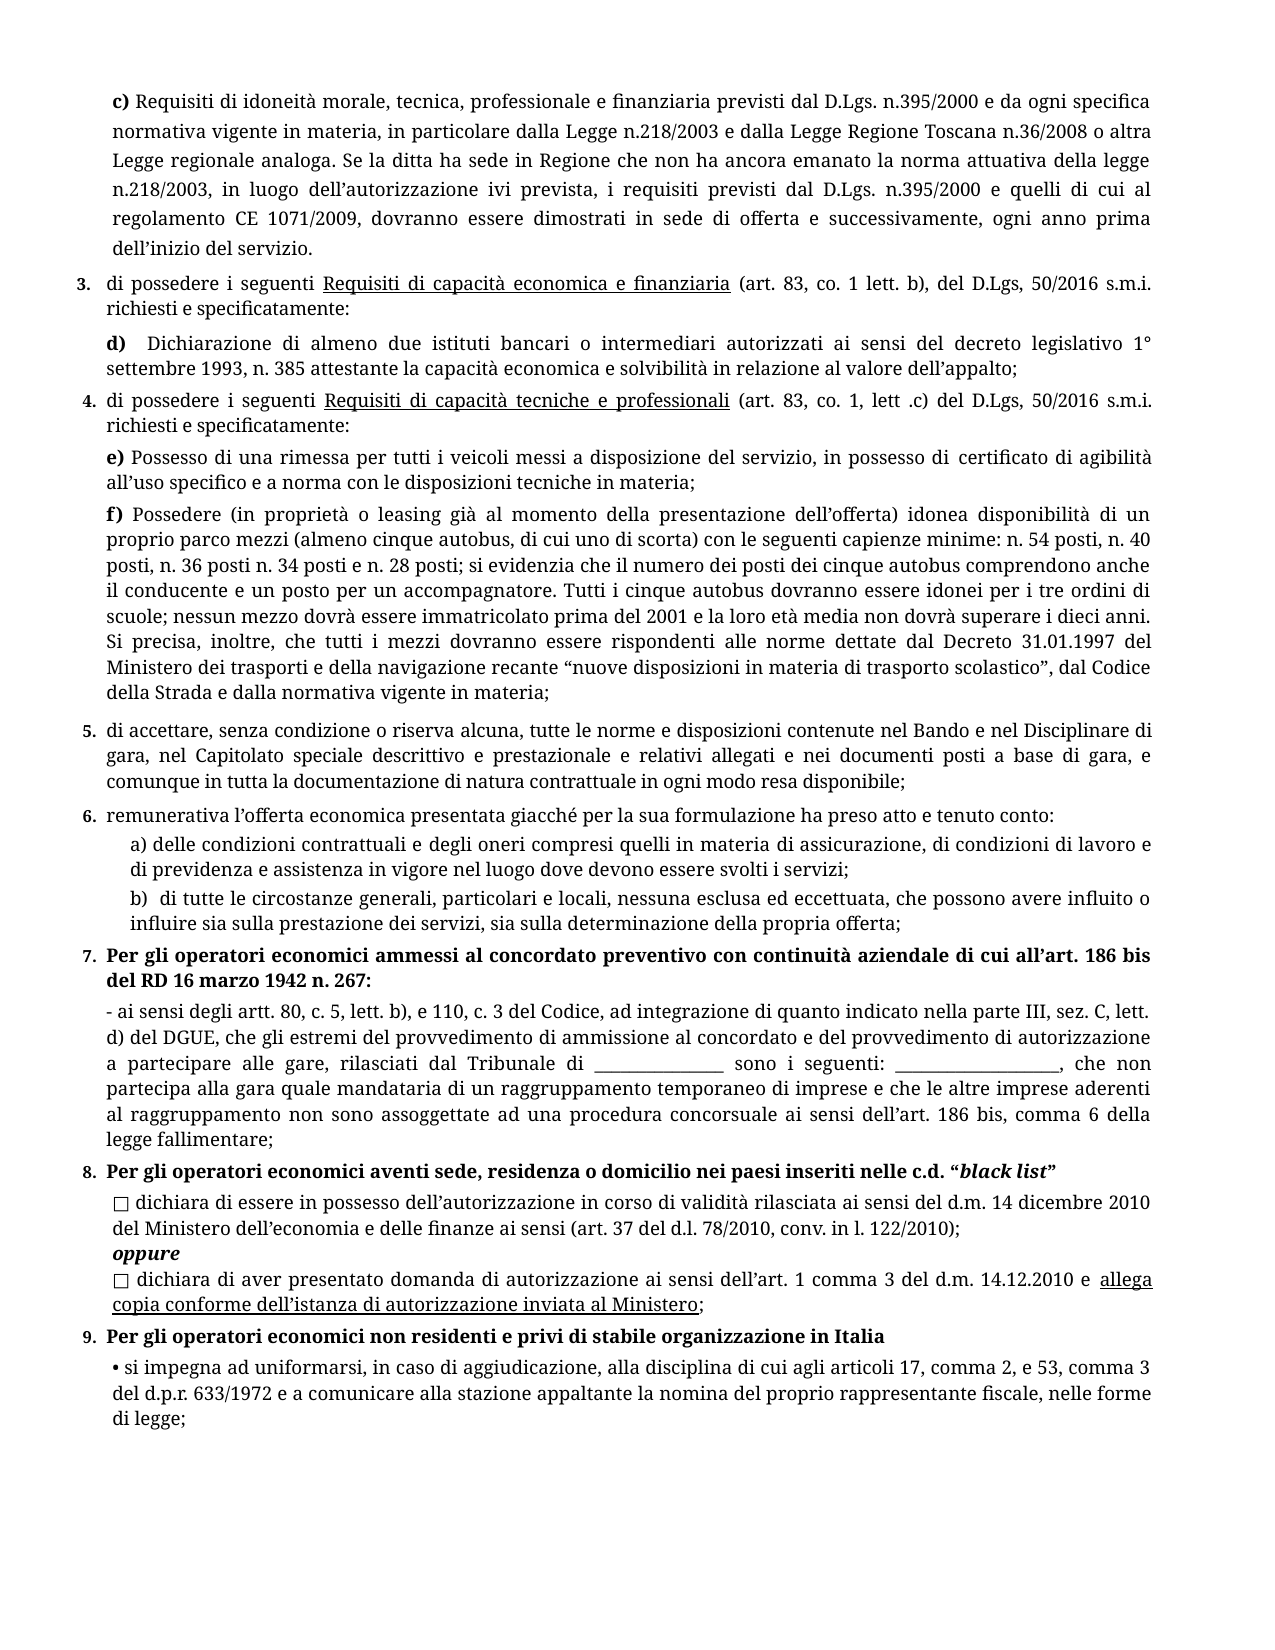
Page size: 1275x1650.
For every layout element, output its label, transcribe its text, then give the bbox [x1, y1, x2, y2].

list □ dichiara di aver presentato domanda di autorizzazione ai sensi dell’art. 1 comma 3 del d.m. 14.12.2010 e allega copia conforme dell’istanza di autorizzazione inviata al Ministero; [82, 1266, 1152, 1317]
list e) Possesso di una rimessa per tutti i veicoli messi a disposizione del servizio, in possesso di certificato di agibilità all’uso specifico e a norma con le disposizioni tecniche in materia; [82, 444, 1152, 495]
list a) delle condizioni contrattuali e degli oneri compresi quelli in materia di assicurazione, di condizioni di lavoro e di previdenza e assistenza in vigore nel luogo dove devono essere svolti i servizi; [130, 831, 1152, 882]
list di possedere i seguenti Requisiti di capacità tecniche e professionali (art. 83, co. 1, lett .c) del D.Lgs, 50/2016 s.m.i. richiesti e specificatamente: [82, 387, 1152, 438]
list □ dichiara di essere in possesso dell’autorizzazione in corso di validità rilasciata ai sensi del d.m. 14 dicembre 2010 del Ministero dell’economia e delle finanze ai sensi (art. 37 del d.l. 78/2010, conv. in l. 122/2010); [82, 1189, 1152, 1240]
list oppure [82, 1240, 1152, 1266]
list di accettare, senza condizione o riserva alcuna, tutte le norme e disposizioni contenute nel Bando e nel Disciplinare di gara, nel Capitolato speciale descrittivo e prestazionale e relativi allegati e nei documenti posti a base di gara, e comunque in tutta la documentazione di natura contrattuale in ogni modo resa disponibile; [82, 717, 1152, 794]
list Per gli operatori economici aventi sede, residenza o domicilio nei paesi inseriti nelle c.d. “black list” [82, 1158, 1152, 1183]
list - ai sensi degli artt. 80, c. 5, lett. b), e 110, c. 3 del Codice, ad integrazione di quanto indicato nella parte III, sez. C, lett. d) del DGUE, che gli estremi del provvedimento di ammissione al concordato e del provvedimento di autorizzazione a partecipare alle gare, rilasciati dal Tribunale di _______________ sono i seguenti: ___________________, che non partecipa alla gara quale mandataria di un raggruppamento temporaneo di imprese e che le altre imprese aderenti al raggruppamento non sono assoggettate ad una procedura concorsuale ai sensi dell’art. 186 bis, comma 6 della legge fallimentare; [82, 999, 1152, 1152]
list f) Possedere (in proprietà o leasing già al momento della presentazione dell’offerta) idonea disponibilità di un proprio parco mezzi (almeno cinque autobus, di cui uno di scorta) con le seguenti capienze minime: n. 54 posti, n. 40 posti, n. 36 posti n. 34 posti e n. 28 posti; si evidenzia che il numero dei posti dei cinque autobus comprendono anche il conducente e un posto per un accompagnatore. Tutti i cinque autobus dovranno essere idonei per i tre ordini di scuole; nessun mezzo dovrà essere immatricolato prima del 2001 e la loro età media non dovrà superare i dieci anni. Si precisa, inoltre, che tutti i mezzi dovranno essere rispondenti alle norme dettate dal Decreto 31.01.1997 del Ministero dei trasporti e della navigazione recante “nuove disposizioni in materia di trasporto scolastico”, dal Codice della Strada e dalla normativa vigente in materia; [106, 501, 1152, 705]
list b) di tutte le circostanze generali, particolari e locali, nessuna esclusa ed eccettuata, che possono avere influito o influire sia sulla prestazione dei servizi, sia sulla determinazione della propria offerta; [130, 885, 1152, 936]
list di possedere i seguenti Requisiti di capacità economica e finanziaria (art. 83, co. 1 lett. b), del D.Lgs, 50/2016 s.m.i. richiesti e specificatamente: [77, 270, 1152, 321]
list remunerativa l’offerta economica presentata giacché per la sua formulazione ha preso atto e tenuto conto: [82, 802, 1152, 828]
list • si impegna ad uniformarsi, in caso di aggiudicazione, alla disciplina di cui agli articoli 17, comma 2, e 53, comma 3 del d.p.r. 633/1972 e a comunicare alla stazione appaltante la nomina del proprio rappresentante fiscale, nelle forme di legge; [82, 1354, 1152, 1431]
list Per gli operatori economici ammessi al concordato preventivo con continuità aziendale di cui all’art. 186 bis del RD 16 marzo 1942 n. 267: [82, 942, 1152, 993]
list c) Requisiti di idoneità morale, tecnica, professionale e finanziaria previsti dal D.Lgs. n.395/2000 e da ogni specifica normativa vigente in materia, in particolare dalla Legge n.218/2003 e dalla Legge Regione Toscana n.36/2008 o altra Legge regionale analoga. Se la ditta ha sede in Regione che non ha ancora emanato la norma attuativa della legge n.218/2003, in luogo dell’autorizzazione ivi prevista, i requisiti previsti dal D.Lgs. n.395/2000 e quelli di cui al regolamento CE 1071/2009, dovranno essere dimostrati in sede di offerta e successivamente, ogni anno prima dell’inizio del servizio. [112, 89, 1152, 261]
list d) Dichiarazione di almeno due istituti bancari o intermediari autorizzati ai sensi del decreto legislativo 1° settembre 1993, n. 385 attestante la capacità economica e solvibilità in relazione al valore dell’appalto; [77, 330, 1152, 381]
list Per gli operatori economici non residenti e privi di stabile organizzazione in Italia [82, 1323, 1152, 1348]
